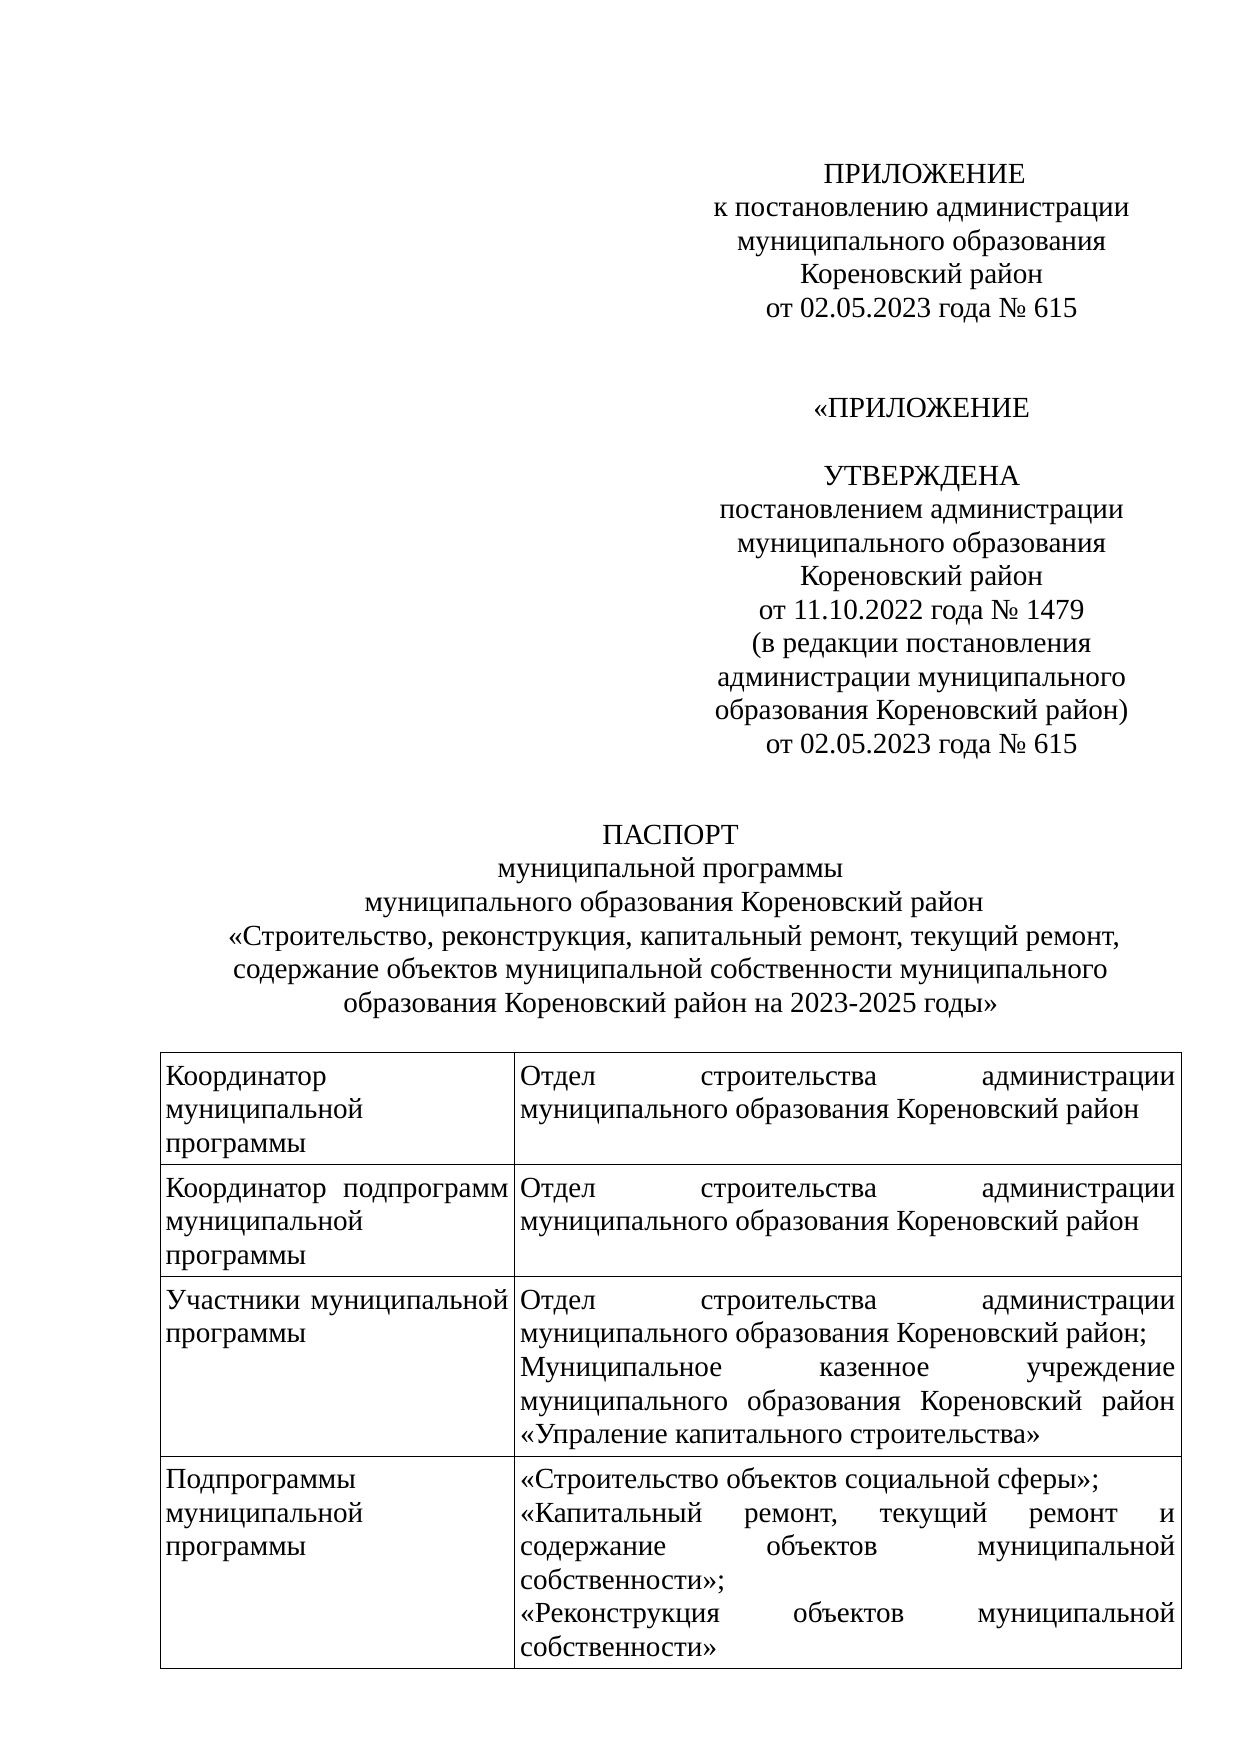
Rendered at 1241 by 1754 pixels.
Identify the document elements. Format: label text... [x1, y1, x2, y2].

table_cell «Строительство объектов социальной сферы»; «Капитальный ремонт, текущий ремонт и содержание объектов муниципальной собственности»; «Реконструкция объектов муниципальной собственности» [515, 1457, 1181, 1668]
text (в редакции постановления администрации муниципального образования Кореновский район) [662, 625, 1181, 726]
text муниципального образования [662, 223, 1181, 256]
text к постановлению администрации [662, 189, 1181, 223]
text от 11.10.2022 года № 1479 [662, 592, 1181, 625]
text постановлением администрации муниципального образования Кореновский район [662, 491, 1181, 592]
table_header Координатор муниципальной программы [161, 1053, 514, 1164]
text от 02.05.2023 года № 615 [662, 290, 1181, 323]
table_cell Координатор подпрограмм муниципальной программы [161, 1165, 514, 1276]
text «Строительство, реконструкция, капитальный ремонт, текущий ремонт, содержание объектов муниципальной собственности муниципального образования Кореновский район на 2023-2025 годы» [160, 918, 1181, 1018]
text УТВЕРЖДЕНА [662, 458, 1181, 491]
text Кореновский район [662, 256, 1181, 290]
text ПАСПОРТ [160, 817, 1181, 851]
table_cell Подпрограммы муниципальной программы [161, 1457, 514, 1668]
text муниципальной программы [160, 851, 1181, 884]
text «ПРИЛОЖЕНИЕ [662, 391, 1181, 424]
text ПРИЛОЖЕНИЕ [160, 156, 1181, 189]
text от 02.05.2023 года № 615 [662, 726, 1181, 759]
table_cell Отдел строительства администрации муниципального образования Кореновский район; Муниципальное казенное учреждение муниципального образования Кореновский район «Упраление капитального строительства» [515, 1277, 1181, 1456]
table_header Отдел строительства администрации муниципального образования Кореновский район [515, 1053, 1181, 1164]
text муниципального образования Кореновский район [160, 884, 1181, 918]
table_cell Отдел строительства администрации муниципального образования Кореновский район [515, 1165, 1181, 1276]
table_cell Участники муниципальной программы [161, 1277, 514, 1456]
